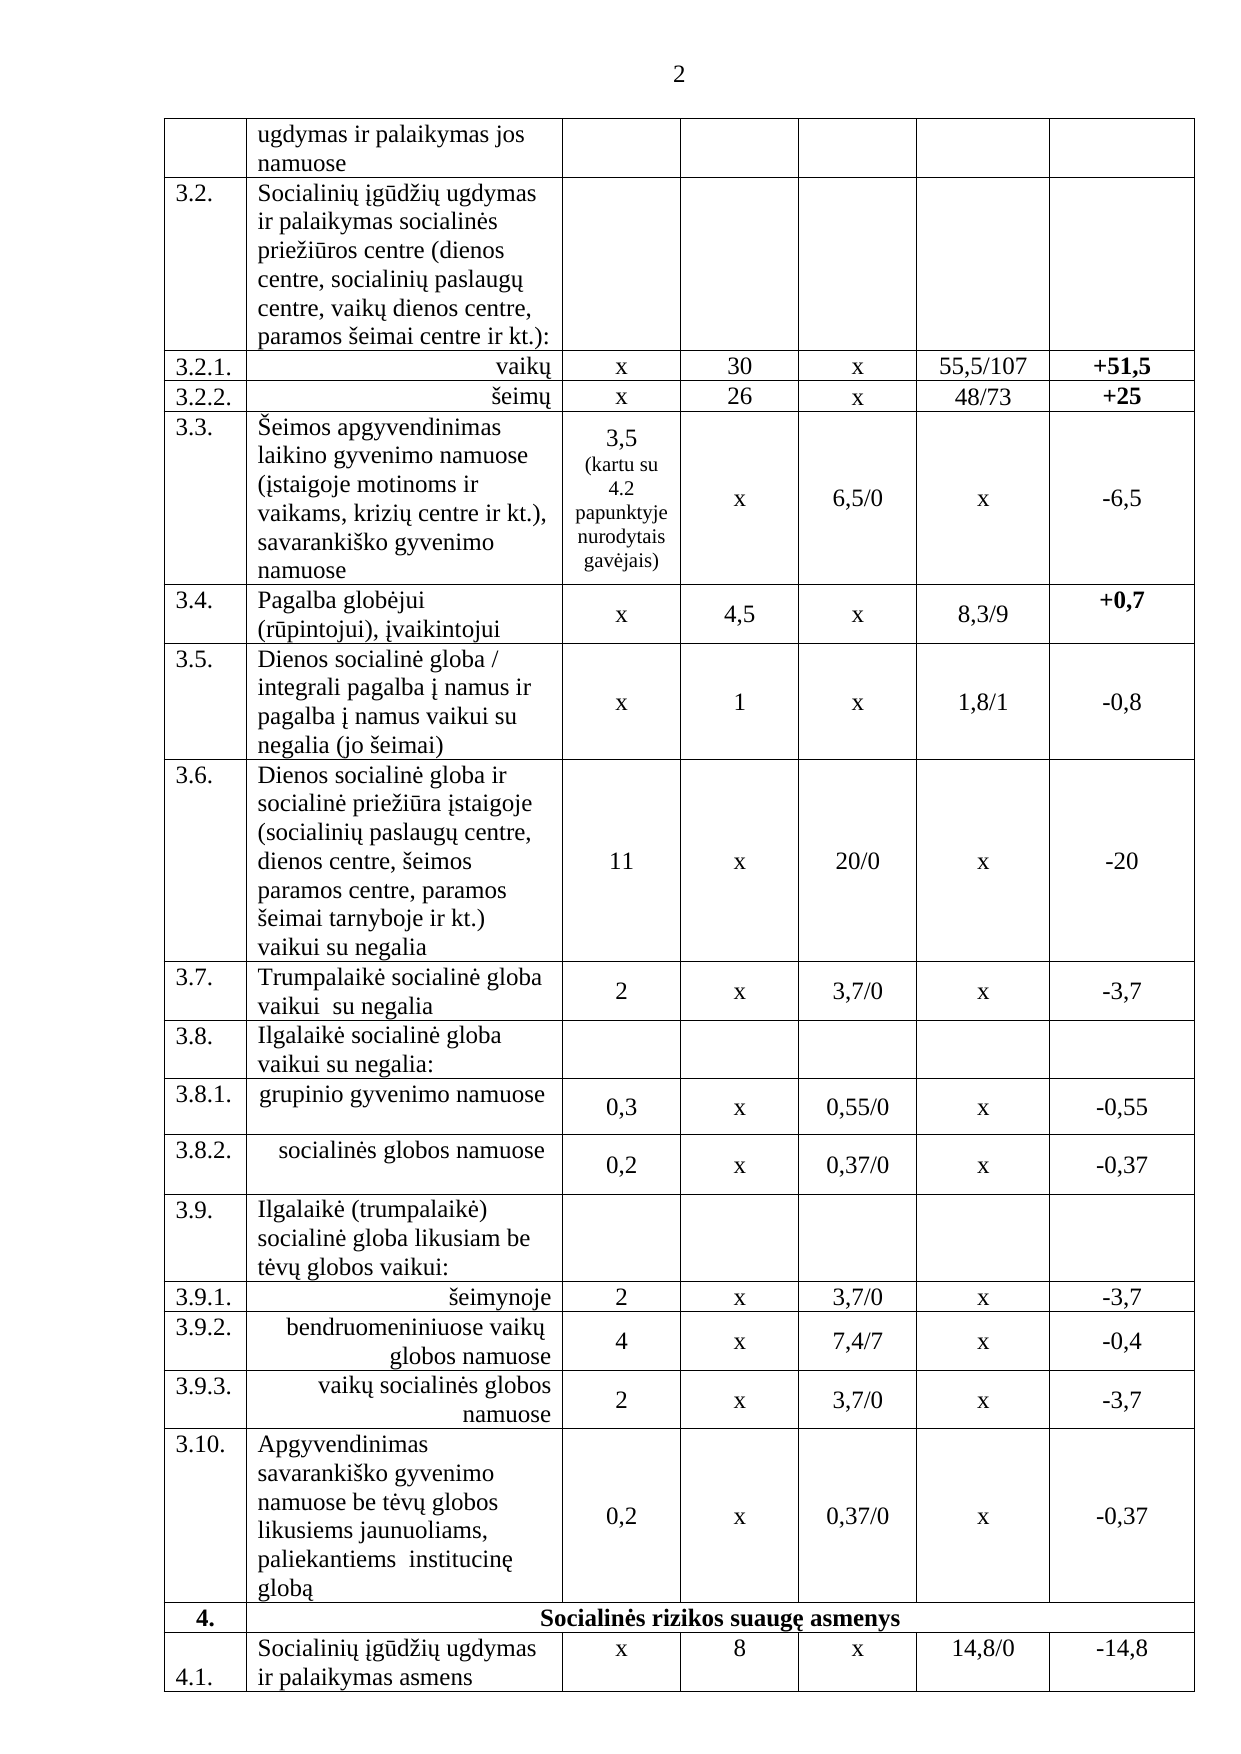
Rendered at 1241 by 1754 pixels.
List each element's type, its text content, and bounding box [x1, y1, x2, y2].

table_cell 0,55/0 [799, 1079, 916, 1134]
table_cell 3.6. [165, 760, 246, 961]
table_cell -3,7 [1050, 1282, 1194, 1311]
table_cell -0,4 [1050, 1312, 1194, 1369]
table_cell Dienos socialinė globa ir socialinė priežiūra įstaigoje (socialinių paslaugų centre, dienos centre, šeimos paramos centre, paramos šeimai tarnyboje ir kt.) vaikui su negalia [247, 760, 562, 961]
table_cell -0,55 [1050, 1079, 1194, 1134]
table_cell 2 [563, 1282, 680, 1311]
table_cell [165, 119, 246, 177]
table_cell -20 [1050, 760, 1194, 961]
table_cell x [563, 381, 680, 411]
table_cell x [799, 644, 916, 759]
table_cell 11 [563, 760, 680, 961]
table_cell x [681, 962, 798, 1019]
table_cell [799, 178, 916, 350]
table_cell 4. [165, 1603, 246, 1632]
table_cell -0,8 [1050, 644, 1194, 759]
table_cell [681, 1021, 798, 1078]
table_cell 4.1. [165, 1633, 246, 1691]
table_cell 3.2. [165, 178, 246, 350]
table_cell +25 [1050, 381, 1194, 411]
table_cell Apgyvendinimas savarankiško gyvenimo namuose be tėvų globos likusiems jaunuoliams, paliekantiems institucinę globą [247, 1429, 562, 1602]
table_cell 3.2.1. [165, 351, 246, 380]
table_cell 3,5 (kartu su 4.2 papunktyje nurodytais gavėjais) [563, 412, 680, 584]
table_cell 3,7/0 [799, 1282, 916, 1311]
table_cell 1,8/1 [917, 644, 1049, 759]
table_cell [917, 1021, 1049, 1078]
table_cell [563, 178, 680, 350]
table_cell +51,5 [1050, 351, 1194, 380]
table_cell -6,5 [1050, 412, 1194, 584]
table_cell Dienos socialinė globa / integrali pagalba į namus ir pagalba į namus vaikui su negalia (jo šeimai) [247, 644, 562, 759]
table_cell 3.2.2. [165, 381, 246, 411]
table_cell [681, 119, 798, 177]
table_cell Socialinių įgūdžių ugdymas ir palaikymas asmens [247, 1633, 562, 1691]
table_cell 0,3 [563, 1079, 680, 1134]
table_cell [799, 119, 916, 177]
table_cell x [681, 760, 798, 961]
table_cell 4,5 [681, 585, 798, 643]
table_cell Socialinių įgūdžių ugdymas ir palaikymas socialinės priežiūros centre (dienos centre, socialinių paslaugų centre, vaikų dienos centre, paramos šeimai centre ir kt.): [247, 178, 562, 350]
table_cell 3.7. [165, 962, 246, 1019]
table_cell Ilgalaikė socialinė globa vaikui su negalia: [247, 1021, 562, 1078]
table_cell [563, 1021, 680, 1078]
table_cell [1050, 1195, 1194, 1281]
table_cell x [917, 1371, 1049, 1428]
table_cell x [917, 1282, 1049, 1311]
table_cell [681, 1195, 798, 1281]
table_cell 8,3/9 [917, 585, 1049, 643]
table_cell 48/73 [917, 381, 1049, 411]
table_cell x [681, 1312, 798, 1369]
table_cell -3,7 [1050, 962, 1194, 1019]
table_cell ugdymas ir palaikymas jos namuose [247, 119, 562, 177]
table_cell x [681, 412, 798, 584]
table_cell 3.3. [165, 412, 246, 584]
table_cell x [917, 760, 1049, 961]
table_cell x [799, 351, 916, 380]
table_cell 4 [563, 1312, 680, 1369]
table_cell x [681, 1371, 798, 1428]
table_cell 0,2 [563, 1135, 680, 1193]
table_cell x [681, 1282, 798, 1311]
table_cell socialinės globos namuose [247, 1135, 562, 1193]
table_cell šeimynoje [247, 1282, 562, 1311]
table_cell [563, 1195, 680, 1281]
table_cell x [681, 1079, 798, 1134]
table_cell -3,7 [1050, 1371, 1194, 1428]
table_cell x [563, 644, 680, 759]
table_cell 3.5. [165, 644, 246, 759]
table_cell Pagalba globėjui (rūpintojui), įvaikintojui [247, 585, 562, 643]
table_cell [799, 1195, 916, 1281]
table_cell šeimų [247, 381, 562, 411]
table_cell [917, 178, 1049, 350]
table_cell [917, 119, 1049, 177]
table_cell 3.9. [165, 1195, 246, 1281]
table_cell 7,4/7 [799, 1312, 916, 1369]
table_cell 3.9.1. [165, 1282, 246, 1311]
table_cell 2 [563, 1371, 680, 1428]
table_cell -0,37 [1050, 1429, 1194, 1602]
table_cell 3.9.2. [165, 1312, 246, 1369]
table_cell 55,5/107 [917, 351, 1049, 380]
table_cell x [917, 1079, 1049, 1134]
table_cell Socialinės rizikos suaugę asmenys [247, 1603, 1194, 1632]
table_cell [1050, 1021, 1194, 1078]
table_cell [1050, 178, 1194, 350]
table_cell 3,7/0 [799, 1371, 916, 1428]
table_cell 30 [681, 351, 798, 380]
table_cell x [917, 412, 1049, 584]
table_cell [563, 119, 680, 177]
table_cell 3.10. [165, 1429, 246, 1602]
table_cell x [681, 1135, 798, 1193]
table_cell x [563, 585, 680, 643]
table_cell x [563, 351, 680, 380]
table_cell -0,37 [1050, 1135, 1194, 1193]
table_cell 20/0 [799, 760, 916, 961]
table_cell 3.9.3. [165, 1371, 246, 1428]
table_cell Ilgalaikė (trumpalaikė) socialinė globa likusiam be tėvų globos vaikui: [247, 1195, 562, 1281]
table_cell [917, 1195, 1049, 1281]
table_cell 3.8.2. [165, 1135, 246, 1193]
table_cell x [681, 1429, 798, 1602]
table_cell vaikų socialinės globos namuose [247, 1371, 562, 1428]
table_cell x [917, 1135, 1049, 1193]
table_cell x [799, 381, 916, 411]
table_cell grupinio gyvenimo namuose [247, 1079, 562, 1134]
table_cell 14,8/0 [917, 1633, 1049, 1691]
table_cell 3.8.1. [165, 1079, 246, 1134]
table_cell -14,8 [1050, 1633, 1194, 1691]
table_cell +0,7 [1050, 585, 1194, 643]
table_cell [1050, 119, 1194, 177]
table_cell 3.4. [165, 585, 246, 643]
table_cell 3,7/0 [799, 962, 916, 1019]
table_cell x [917, 1429, 1049, 1602]
table_cell 8 [681, 1633, 798, 1691]
table_cell 3.8. [165, 1021, 246, 1078]
table_cell vaikų [247, 351, 562, 380]
table_cell x [917, 962, 1049, 1019]
table_cell Trumpalaikė socialinė globa vaikui su negalia [247, 962, 562, 1019]
table_cell 0,2 [563, 1429, 680, 1602]
table_cell 0,37/0 [799, 1429, 916, 1602]
table_cell bendruomeniniuose vaikų globos namuose [247, 1312, 562, 1369]
table_cell [799, 1021, 916, 1078]
table_cell x [799, 585, 916, 643]
table_cell 26 [681, 381, 798, 411]
table_cell 6,5/0 [799, 412, 916, 584]
table_cell Šeimos apgyvendinimas laikino gyvenimo namuose (įstaigoje motinoms ir vaikams, krizių centre ir kt.), savarankiško gyvenimo namuose [247, 412, 562, 584]
table_cell [681, 178, 798, 350]
table_cell 2 [563, 962, 680, 1019]
table_cell x [799, 1633, 916, 1691]
table_cell x [563, 1633, 680, 1691]
table_cell x [917, 1312, 1049, 1369]
table_cell 1 [681, 644, 798, 759]
table_cell 0,37/0 [799, 1135, 916, 1193]
